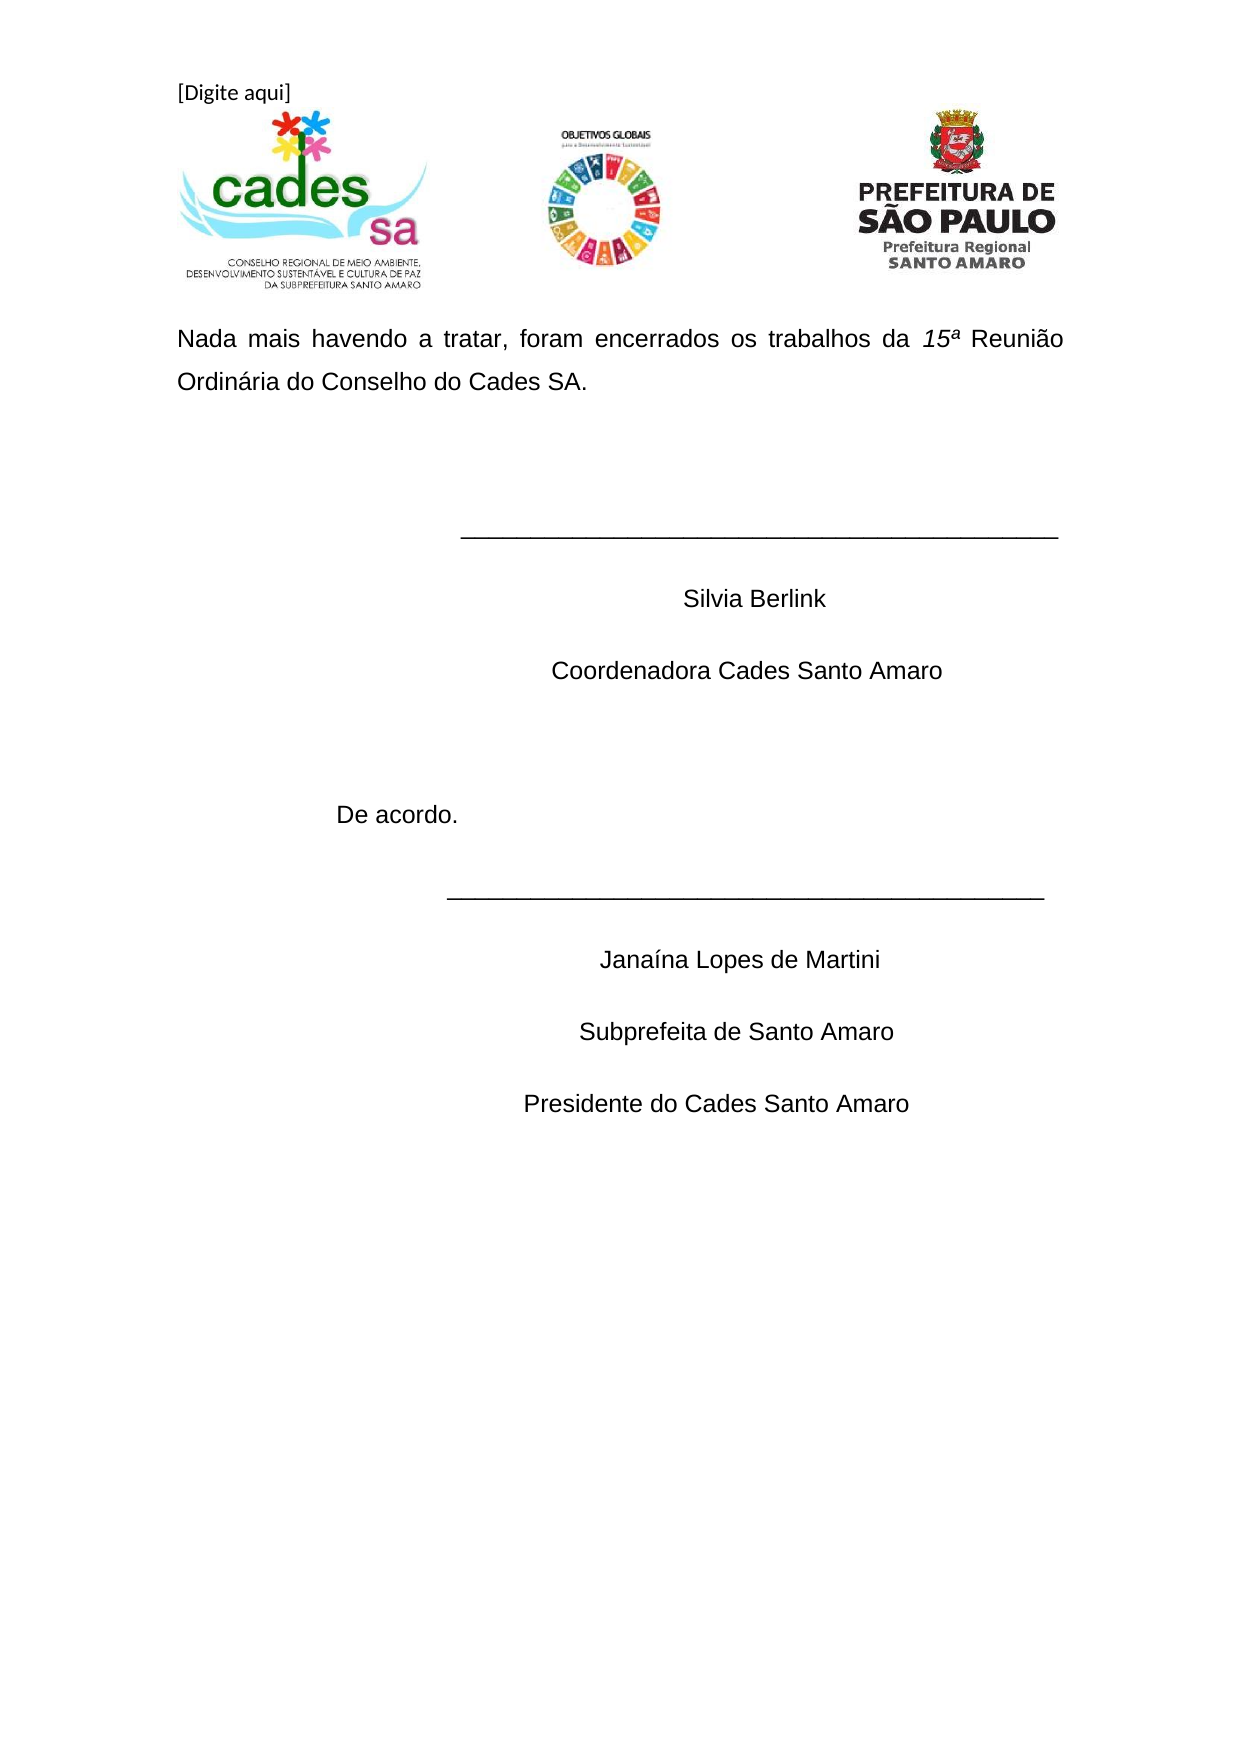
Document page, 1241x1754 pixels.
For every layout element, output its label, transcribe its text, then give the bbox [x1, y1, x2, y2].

text Silvia Berlink [177, 583, 1064, 612]
text Subprefeita de Santo Amaro [177, 1017, 1064, 1046]
text ___________________________________________ [177, 872, 1064, 901]
text De acordo. [177, 800, 1064, 829]
text Janaína Lopes de Martini [177, 944, 1064, 973]
text Presidente do Cades Santo Amaro [177, 1089, 1064, 1118]
text ___________________________________________ [177, 511, 1064, 540]
text Nada mais havendo a tratar, foram encerrados os trabalhos da 15ª Reunião Ordinária do Conselho do Cades SA. [177, 324, 1064, 396]
text Coordenadora Cades Santo Amaro [177, 656, 1064, 684]
